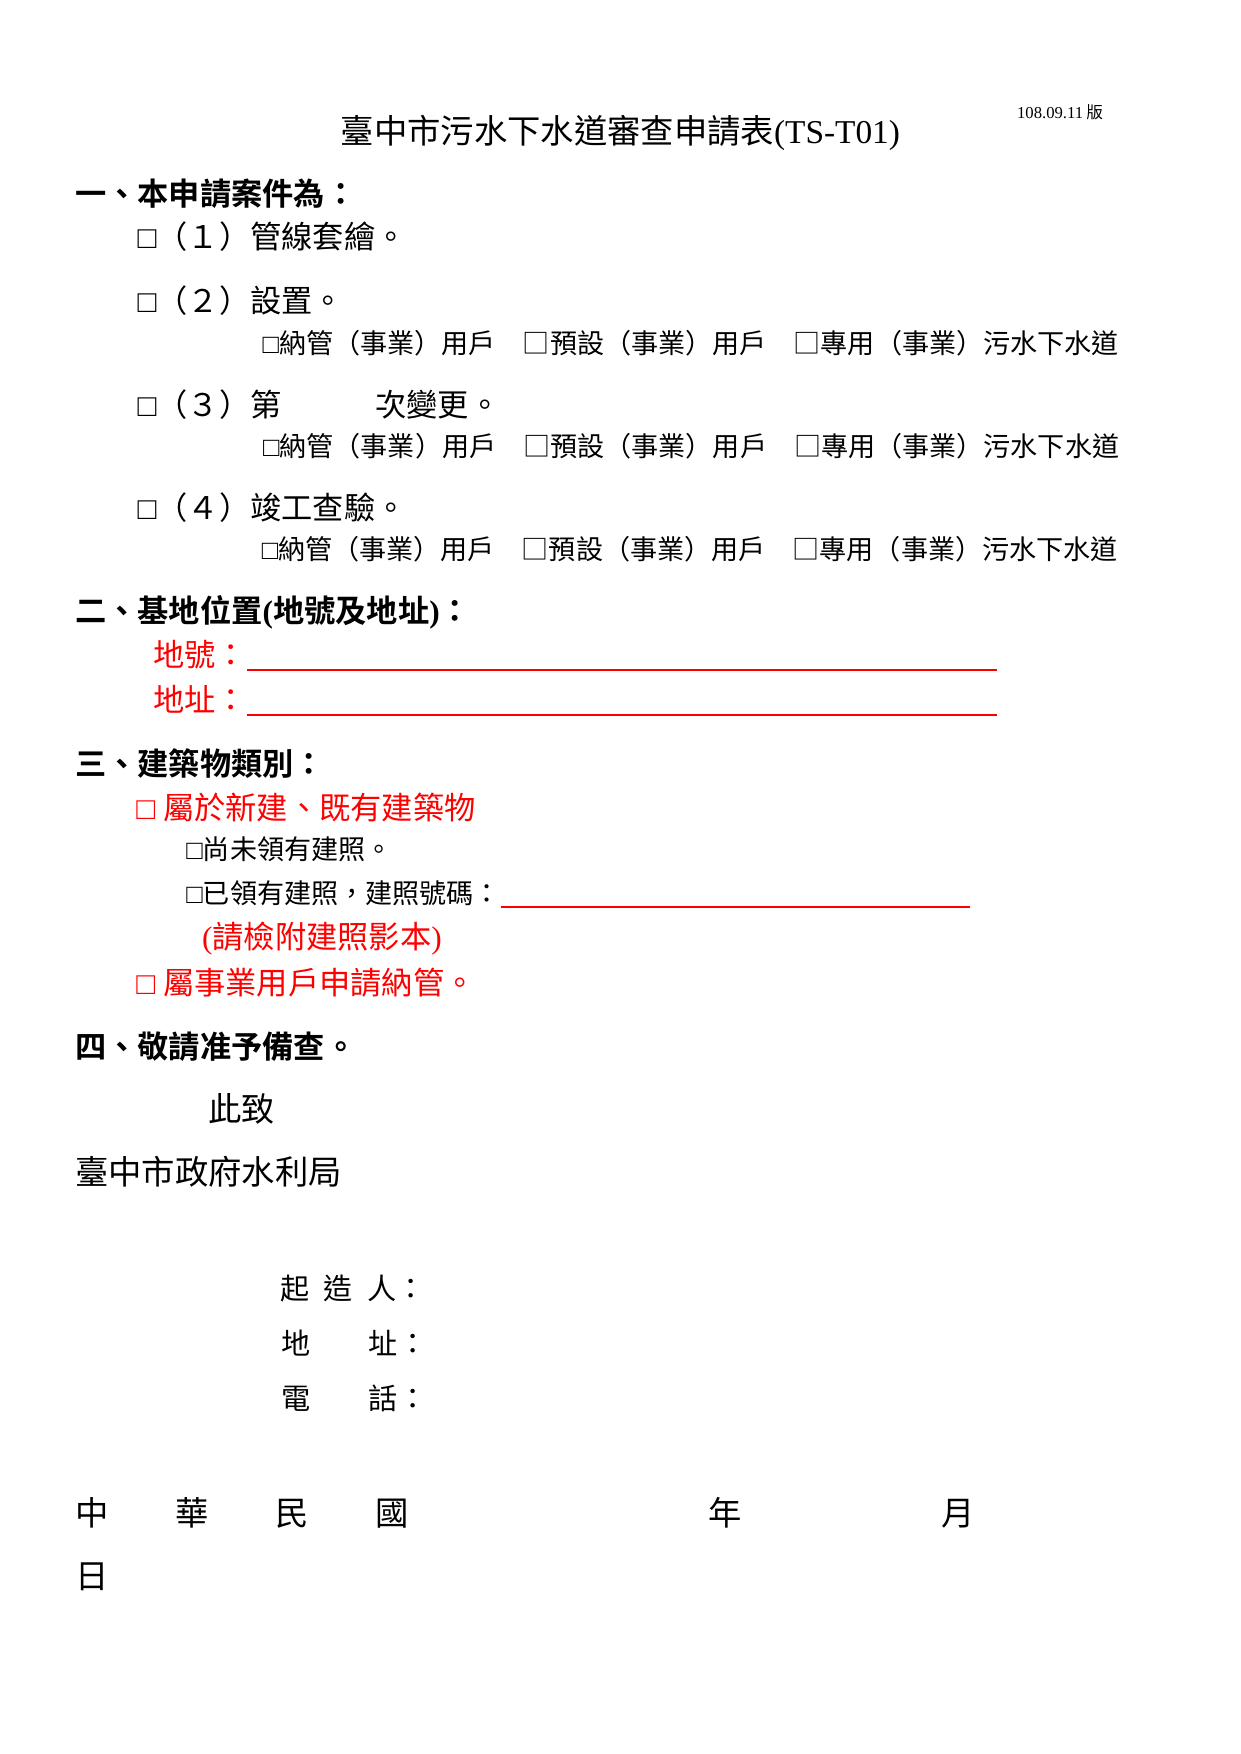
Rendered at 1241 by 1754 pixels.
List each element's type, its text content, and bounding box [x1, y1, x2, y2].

text □（１）管線套繪。 [75, 213, 1165, 258]
text 三、建築物類別： [75, 721, 1165, 783]
text 臺中市污水下水道審查申請表(TS-T01) [75, 88, 1165, 150]
text 108.09.11版 [1017, 99, 1105, 123]
text □納管（事業）用戶 □預設（事業）用戶 □專用（事業）污水下水道 [75, 322, 1165, 361]
text 臺中市政府水利局 [75, 1128, 1165, 1191]
text □（４）竣工查驗。 [75, 483, 1165, 528]
text (請檢附建照影本) [186, 913, 1165, 958]
text 地址： [75, 675, 1165, 721]
text □ 屬事業用戶申請納管。 [136, 958, 1165, 1003]
text 電 話： [75, 1375, 427, 1417]
text 一、本申請案件為： [75, 150, 1165, 213]
text 起 造 人： [134, 1266, 1165, 1308]
text □（３）第 次變更。 [75, 380, 1165, 425]
text 二、基地位置(地號及地址)： [75, 568, 1165, 630]
text 地號： [75, 630, 1165, 675]
text □納管（事業）用戶 □預設（事業）用戶 □專用（事業）污水下水道 [75, 528, 1165, 568]
text □已領有建照，建照號碼： [186, 867, 1165, 913]
text □納管（事業）用戶 □預設（事業）用戶 □專用（事業）污水下水道 [75, 425, 1165, 464]
text 四、敬請准予備查。 [75, 1003, 1165, 1066]
text 中 華 民 國 年 月 日 [75, 1470, 1165, 1595]
text □ 屬於新建、既有建築物 [136, 783, 1165, 828]
text □尚未領有建照。 [186, 828, 1165, 867]
text 此致 [75, 1066, 1165, 1128]
text □（２）設置。 [75, 277, 1165, 322]
text 地 址： [75, 1320, 427, 1363]
